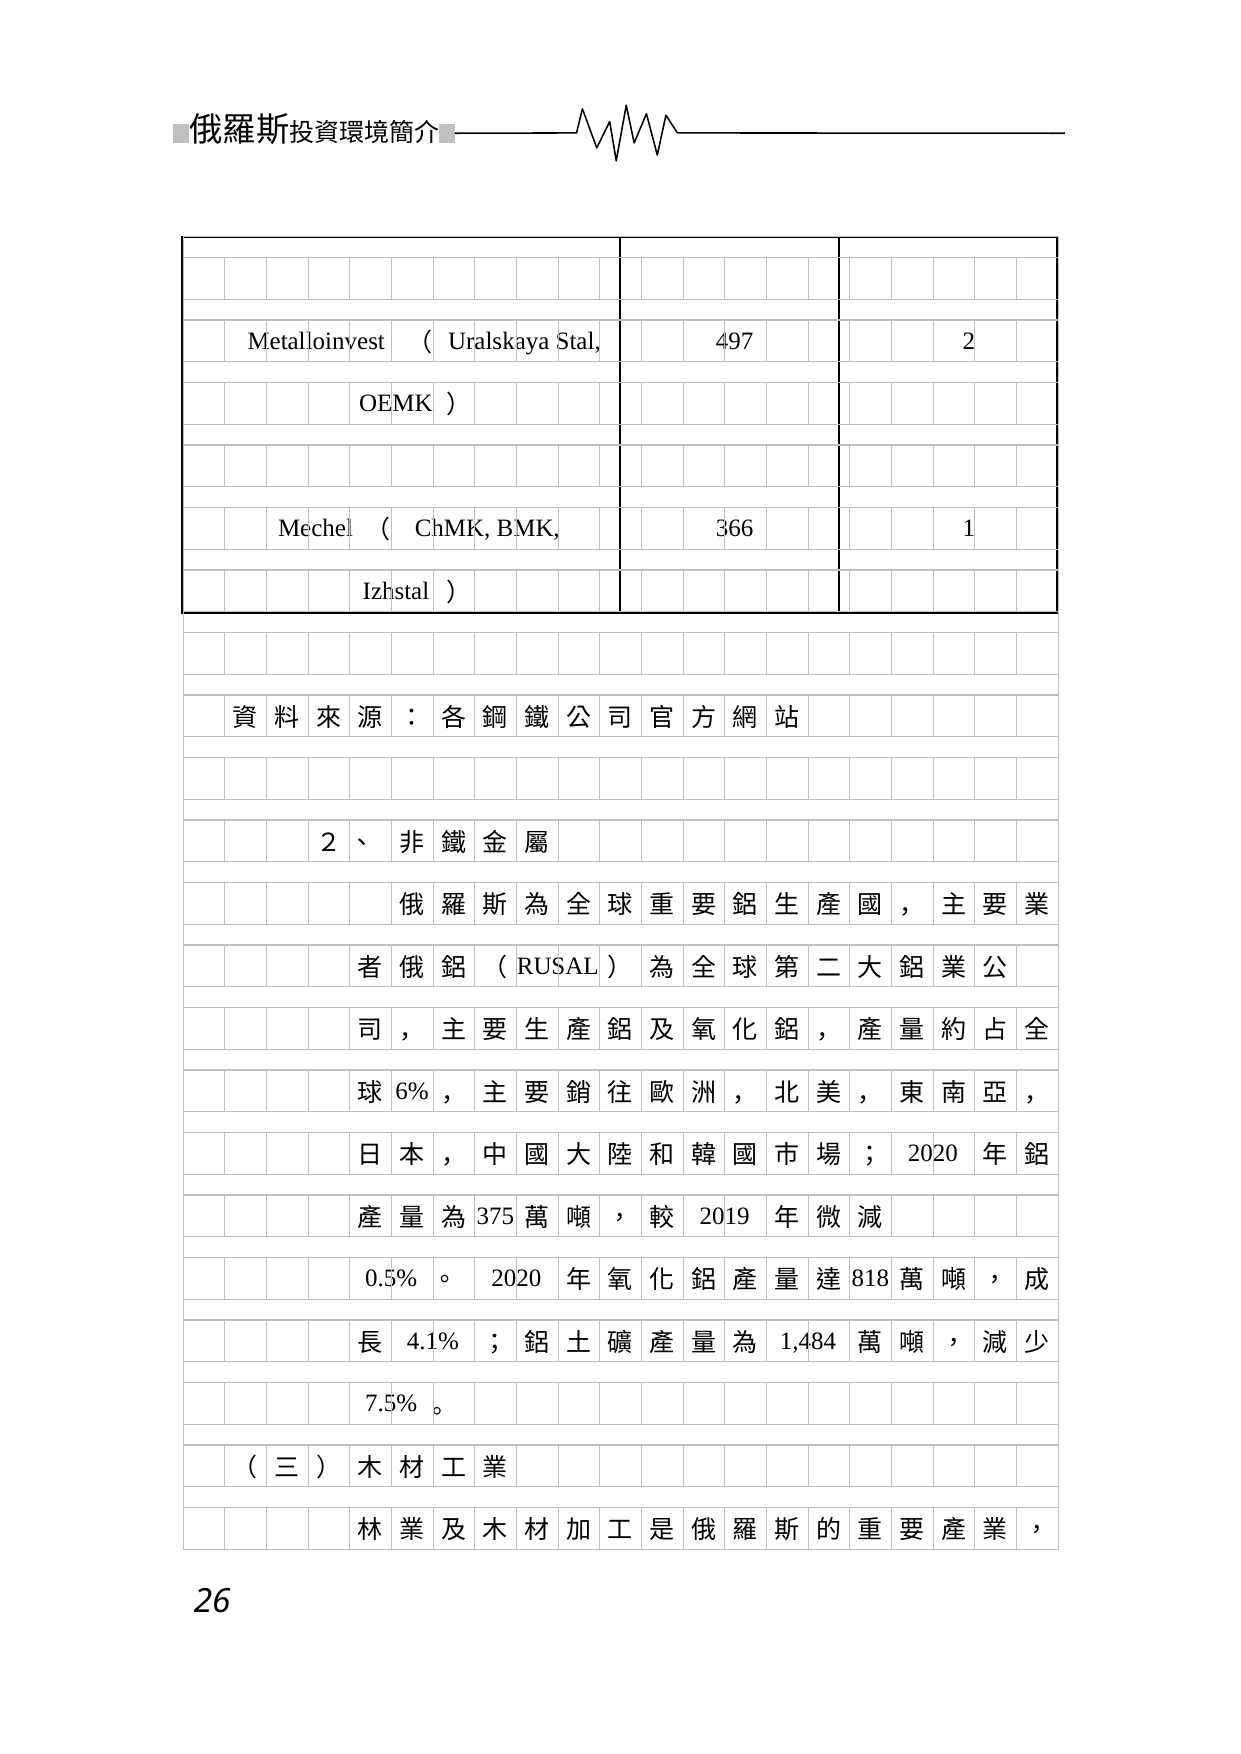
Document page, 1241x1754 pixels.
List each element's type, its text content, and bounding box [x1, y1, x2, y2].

text 俄羅斯為全球重要鋁生產國，主要業者俄鋁（RUSAL）為全球第二大鋁業公司，主要生產鋁及氧化鋁，產量約占全球6%，主要銷往歐洲，北美，東南亞，日本，中國大陸和韓國市場；2020年鋁產量為375萬噸，較2019年微減0.5%。2020年氧化鋁產量達818萬噸，成長4.1%；鋁土礦產量為1,484萬噸，減少7.5%。 [330, 1112, 1058, 1132]
table_cell [850, 446, 891, 486]
text [767, 821, 808, 861]
table_cell 366 [725, 571, 766, 611]
text [207, 1446, 224, 1486]
table_cell [934, 571, 974, 611]
table_cell Mechel（ChMK, BMK, Izhstal） [267, 571, 308, 611]
text [892, 696, 933, 736]
table_cell [1017, 383, 1056, 424]
table_cell Metalloinvest（Uralskaya Stal, OEMK） [184, 383, 224, 424]
text 三 [267, 1446, 308, 1486]
text 俄羅斯為全球重要鋁生產國，主要業者俄鋁（RUSAL）為全球第二大鋁業公司，主要生產鋁及氧化鋁，產量約占全球6%，主要銷往歐洲，北美，東南亞，日本，中國大陸和韓國市場；2020年鋁產量為375萬噸，較2019年微減0.5%。2020年氧化鋁產量達818萬噸，成長4.1%；鋁土礦產量為1,484萬噸，減少7.5%。 [330, 1050, 1058, 1069]
table_cell [840, 238, 1056, 257]
table_cell Metalloinvest（Uralskaya Stal, OEMK） [475, 258, 516, 299]
text 鐵 [517, 696, 558, 736]
text 來 [309, 696, 349, 736]
text [850, 821, 891, 861]
table_cell Metalloinvest（Uralskaya Stal, OEMK） [392, 258, 433, 299]
table_cell 497 [809, 258, 838, 299]
table_cell Mechel（ChMK, BMK, Izhstal） [184, 571, 224, 611]
table_cell Mechel（ChMK, BMK, Izhstal） [350, 571, 391, 611]
table_cell 366 [809, 446, 838, 486]
table_cell Mechel（ChMK, BMK, Izhstal） [184, 446, 224, 486]
table_cell [975, 446, 1016, 486]
table_cell 366 [767, 571, 808, 611]
table_cell [850, 258, 891, 299]
text 站 [767, 696, 808, 736]
text 司 [600, 696, 641, 736]
text [195, 696, 224, 736]
text 材 [392, 1446, 433, 1486]
table_cell Metalloinvest（Uralskaya Stal, OEMK） [225, 258, 266, 299]
table_cell Metalloinvest（Uralskaya Stal, OEMK） [184, 258, 224, 299]
table_cell [850, 571, 891, 611]
table_cell Mechel（ChMK, BMK, Izhstal） [517, 508, 558, 549]
text [600, 1446, 641, 1486]
table_cell 366 [684, 571, 724, 611]
text 工 [434, 1446, 474, 1486]
table_cell [975, 258, 1016, 299]
text 鐵 [434, 821, 474, 861]
text 、 [350, 821, 391, 861]
table_cell Metalloinvest（Uralskaya Stal, OEMK） [559, 258, 599, 299]
text [600, 821, 641, 861]
text 源 [350, 696, 391, 736]
text [850, 696, 891, 736]
table_cell 366 [621, 571, 641, 611]
table_cell Metalloinvest（Uralskaya Stal, OEMK） [434, 258, 474, 299]
text 林業及木材加工是俄羅斯的重要產業，有超過6萬家企業及100萬人投入這項產業。俄羅斯境內的森林樹木，總材積預估達820億立方公尺，占全球四分之一。不過，由於森林區的基礎設施普遍不足，僅有四成的林地可供開發（即開發林地占全球林地面積10%）。 [281, 1487, 1058, 1507]
table_cell 366 [642, 508, 683, 549]
table_cell [892, 383, 933, 424]
table_cell 497 [684, 258, 724, 299]
text 俄羅斯為全球重要鋁生產國，主要業者俄鋁（RUSAL）為全球第二大鋁業公司，主要生產鋁及氧化鋁，產量約占全球6%，主要銷往歐洲，北美，東南亞，日本，中國大陸和韓國市場；2020年鋁產量為375萬噸，較2019年微減0.5%。2020年氧化鋁產量達818萬噸，成長4.1%；鋁土礦產量為1,484萬噸，減少7.5%。 [330, 1237, 1058, 1257]
table_cell Metalloinvest（Uralskaya Stal, OEMK） [350, 258, 391, 299]
text [642, 821, 683, 861]
text [850, 1446, 891, 1486]
table_cell 497 [621, 258, 641, 299]
text [767, 1446, 808, 1486]
table_cell 366 [684, 446, 724, 486]
table_cell 366 [621, 446, 641, 486]
table_cell Mechel（ChMK, BMK, Izhstal） [184, 425, 619, 444]
table_cell 366 [725, 508, 766, 549]
text 各 [434, 696, 474, 736]
table_cell 366 [725, 446, 766, 486]
text 公 [559, 696, 599, 736]
table_cell 497 [684, 383, 724, 424]
table_cell 1 [934, 508, 974, 549]
table_cell 497 [642, 383, 683, 424]
text [684, 821, 724, 861]
table_cell 497 [621, 362, 838, 382]
table_cell 366 [621, 487, 838, 507]
table_cell 497 [621, 321, 641, 361]
table_cell Mechel（ChMK, BMK, Izhstal） [350, 446, 391, 486]
text 俄羅斯為全球重要鋁生產國，主要業者俄鋁（RUSAL）為全球第二大鋁業公司，主要生產鋁及氧化鋁，產量約占全球6%，主要銷往歐洲，北美，東南亞，日本，中國大陸和韓國市場；2020年鋁產量為375萬噸，較2019年微減0.5%。2020年氧化鋁產量達818萬噸，成長4.1%；鋁土礦產量為1,484萬噸，減少7.5%。 [330, 862, 1058, 882]
table_cell 366 [621, 425, 838, 444]
text [892, 1446, 933, 1486]
table_cell [934, 383, 974, 424]
text [975, 696, 1016, 736]
text 俄羅斯為全球重要鋁生產國，主要業者俄鋁（RUSAL）為全球第二大鋁業公司，主要生產鋁及氧化鋁，產量約占全球6%，主要銷往歐洲，北美，東南亞，日本，中國大陸和韓國市場；2020年鋁產量為375萬噸，較2019年微減0.5%。2020年氧化鋁產量達818萬噸，成長4.1%；鋁土礦產量為1,484萬噸，減少7.5%。 [330, 1175, 1058, 1194]
text [207, 1425, 1058, 1444]
table_cell [840, 425, 1056, 444]
table_cell Metalloinvest（Uralskaya Stal, OEMK） [559, 383, 599, 424]
table_cell Metalloinvest（Uralskaya Stal, OEMK） [184, 300, 619, 319]
table_cell [840, 362, 1056, 382]
table_cell Mechel（ChMK, BMK, Izhstal） [475, 508, 516, 549]
text [809, 696, 849, 736]
table_cell Metalloinvest（Uralskaya Stal, OEMK） [184, 362, 619, 382]
table_cell 366 [767, 508, 808, 549]
table_cell Metalloinvest（Uralskaya Stal, OEMK） [309, 321, 349, 361]
text 俄羅斯為全球重要鋁生產國，主要業者俄鋁（RUSAL）為全球第二大鋁業公司，主要生產鋁及氧化鋁，產量約占全球6%，主要銷往歐洲，北美，東南亞，日本，中國大陸和韓國市場；2020年鋁產量為375萬噸，較2019年微減0.5%。2020年氧化鋁產量達818萬噸，成長4.1%；鋁土礦產量為1,484萬噸，減少7.5%。 [330, 1362, 1058, 1382]
text [725, 821, 766, 861]
table_cell [892, 258, 933, 299]
table_cell Mechel（ChMK, BMK, Izhstal） [184, 487, 619, 507]
table_cell 366 [767, 446, 808, 486]
table_cell 497 [725, 321, 766, 361]
table_cell 497 [809, 383, 838, 424]
table_cell Mechel（ChMK, BMK, Izhstal） [392, 508, 433, 549]
text [975, 1446, 1016, 1486]
table_cell [975, 321, 1016, 361]
text [934, 821, 974, 861]
text 官 [642, 696, 683, 736]
table_cell Mechel（ChMK, BMK, Izhstal） [350, 508, 391, 549]
table_cell [975, 571, 1016, 611]
table_cell [840, 446, 849, 486]
table_cell Metalloinvest（Uralskaya Stal, OEMK） [309, 383, 349, 424]
text [559, 821, 599, 861]
text 資 [225, 696, 266, 736]
table_cell Metalloinvest（Uralskaya Stal, OEMK） [309, 258, 349, 299]
text （ [225, 1446, 266, 1486]
table_cell Mechel（ChMK, BMK, Izhstal） [475, 571, 516, 611]
table_cell Mechel（ChMK, BMK, Izhstal） [517, 571, 558, 611]
table_cell Metalloinvest（Uralskaya Stal, OEMK） [475, 321, 516, 361]
text [1017, 821, 1058, 861]
table_cell Metalloinvest（Uralskaya Stal, OEMK） [434, 321, 474, 361]
table_cell Metalloinvest（Uralskaya Stal, OEMK） [517, 321, 558, 361]
table_cell Mechel（ChMK, BMK, Izhstal） [517, 446, 558, 486]
table_cell [892, 321, 933, 361]
table_cell Metalloinvest（Uralskaya Stal, OEMK） [225, 383, 266, 424]
table_cell [840, 383, 849, 424]
text 網 [725, 696, 766, 736]
table_cell [1017, 508, 1056, 549]
table_cell 497 [809, 321, 838, 361]
table_cell Metalloinvest（Uralskaya Stal, OEMK） [559, 321, 599, 361]
table_cell 497 [642, 258, 683, 299]
table_cell [975, 508, 1016, 549]
table_cell Mechel（ChMK, BMK, Izhstal） [184, 508, 224, 549]
text [684, 1446, 724, 1486]
table_cell [840, 321, 849, 361]
text [1017, 1446, 1058, 1486]
text [642, 1446, 683, 1486]
text 金 [475, 821, 516, 861]
table_cell [892, 508, 933, 549]
table_cell [850, 321, 891, 361]
text [559, 1446, 599, 1486]
text 木 [350, 1446, 391, 1486]
text [975, 821, 1016, 861]
table_cell 366 [809, 571, 838, 611]
table_cell 366 [621, 508, 641, 549]
text [934, 696, 974, 736]
table_cell Metalloinvest（Uralskaya Stal, OEMK） [517, 383, 558, 424]
table_cell Metalloinvest（Uralskaya Stal, OEMK） [350, 383, 391, 424]
table_cell Metalloinvest（Uralskaya Stal, OEMK） [184, 321, 224, 361]
table_cell 497 [725, 383, 766, 424]
table_cell 497 [684, 321, 724, 361]
table_cell Mechel（ChMK, BMK, Izhstal） [392, 571, 433, 611]
table_cell Mechel（ChMK, BMK, Izhstal） [434, 508, 474, 549]
table_cell 2 [934, 321, 974, 361]
table_cell 366 [621, 550, 838, 569]
table_cell Mechel（ChMK, BMK, Izhstal） [559, 571, 599, 611]
table_cell Metalloinvest（Uralskaya Stal, OEMK） [517, 258, 558, 299]
table_cell Metalloinvest（Uralskaya Stal, OEMK） [225, 321, 266, 361]
table_cell [840, 508, 849, 549]
table_cell [840, 487, 1056, 507]
table_cell 497 [725, 258, 766, 299]
table_cell [975, 383, 1016, 424]
table_cell [934, 446, 974, 486]
table_cell Mechel（ChMK, BMK, Izhstal） [559, 508, 599, 549]
text 屬 [517, 821, 558, 861]
table_cell Mechel（ChMK, BMK, Izhstal） [309, 571, 349, 611]
table_cell 497 [621, 383, 641, 424]
table_cell 497 [767, 321, 808, 361]
table_cell Mechel（ChMK, BMK, Izhstal） [225, 571, 266, 611]
text ） [309, 1446, 349, 1486]
table_cell Metalloinvest（Uralskaya Stal, OEMK） [434, 383, 474, 424]
table_cell Metalloinvest（Uralskaya Stal, OEMK） [475, 383, 516, 424]
table_cell [840, 550, 1056, 569]
table_cell Metalloinvest（Uralskaya Stal, OEMK） [267, 383, 308, 424]
table_cell Mechel（ChMK, BMK, Izhstal） [600, 446, 619, 486]
table_cell Mechel（ChMK, BMK, Izhstal） [475, 446, 516, 486]
text [809, 821, 849, 861]
table_cell Mechel（ChMK, BMK, Izhstal） [600, 508, 619, 549]
table_cell Mechel（ChMK, BMK, Izhstal） [225, 446, 266, 486]
table_cell Mechel（ChMK, BMK, Izhstal） [309, 508, 349, 549]
table_cell Metalloinvest（Uralskaya Stal, OEMK） [392, 383, 433, 424]
text [281, 800, 1058, 819]
table_cell [840, 571, 849, 611]
table_cell 497 [621, 238, 838, 257]
table_cell Mechel（ChMK, BMK, Izhstal） [184, 550, 619, 569]
table_cell [892, 446, 933, 486]
table_cell [850, 508, 891, 549]
table_cell Mechel（ChMK, BMK, Izhstal） [434, 571, 474, 611]
table_cell 497 [767, 258, 808, 299]
table_cell [1017, 321, 1056, 361]
table_cell Mechel（ChMK, BMK, Izhstal） [600, 571, 619, 611]
table_cell [850, 383, 891, 424]
table_cell Metalloinvest（Uralskaya Stal, OEMK） [600, 321, 619, 361]
table_cell [1017, 258, 1056, 299]
text 非 [392, 821, 433, 861]
table_cell Metalloinvest（Uralskaya Stal, OEMK） [267, 258, 308, 299]
table_cell 497 [642, 321, 683, 361]
table_cell Mechel（ChMK, BMK, Izhstal） [559, 446, 599, 486]
table_cell Metalloinvest（Uralskaya Stal, OEMK） [600, 383, 619, 424]
text 俄羅斯為全球重要鋁生產國，主要業者俄鋁（RUSAL）為全球第二大鋁業公司，主要生產鋁及氧化鋁，產量約占全球6%，主要銷往歐洲，北美，東南亞，日本，中國大陸和韓國市場；2020年鋁產量為375萬噸，較2019年微減0.5%。2020年氧化鋁產量達818萬噸，成長4.1%；鋁土礦產量為1,484萬噸，減少7.5%。 [330, 987, 1058, 1007]
table_cell [840, 300, 1056, 319]
table_cell Mechel（ChMK, BMK, Izhstal） [434, 446, 474, 486]
table_cell 497 [767, 383, 808, 424]
text 鋼 [475, 696, 516, 736]
table_cell [892, 571, 933, 611]
table_cell [934, 258, 974, 299]
table_cell [1017, 571, 1056, 611]
text ： [392, 696, 433, 736]
table_cell Metalloinvest（Uralskaya Stal, OEMK） [600, 258, 619, 299]
text [1017, 696, 1045, 736]
table_cell [840, 258, 849, 299]
text [517, 1446, 558, 1486]
table_cell Metalloinvest（Uralskaya Stal, OEMK） [392, 321, 433, 361]
table_cell 366 [684, 508, 724, 549]
table_cell Mechel（ChMK, BMK, Izhstal） [309, 446, 349, 486]
table_cell Metalloinvest（Uralskaya Stal, OEMK） [267, 321, 308, 361]
text [809, 1446, 849, 1486]
text 俄羅斯為全球重要鋁生產國，主要業者俄鋁（RUSAL）為全球第二大鋁業公司，主要生產鋁及氧化鋁，產量約占全球6%，主要銷往歐洲，北美，東南亞，日本，中國大陸和韓國市場；2020年鋁產量為375萬噸，較2019年微減0.5%。2020年氧化鋁產量達818萬噸，成長4.1%；鋁土礦產量為1,484萬噸，減少7.5%。 [330, 925, 1058, 944]
table_cell [1017, 446, 1056, 486]
text [195, 675, 1045, 694]
text [892, 821, 933, 861]
text ２ [309, 821, 349, 861]
table_cell Mechel（ChMK, BMK, Izhstal） [267, 446, 308, 486]
table_cell Mechel（ChMK, BMK, Izhstal） [267, 508, 308, 549]
text [281, 821, 308, 861]
text 料 [267, 696, 308, 736]
table_cell Mechel（ChMK, BMK, Izhstal） [225, 508, 266, 549]
table_cell Metalloinvest（Uralskaya Stal, OEMK） [184, 238, 619, 257]
table_cell 366 [809, 508, 838, 549]
table_cell Mechel（ChMK, BMK, Izhstal） [392, 446, 433, 486]
text 俄羅斯為全球重要鋁生產國，主要業者俄鋁（RUSAL）為全球第二大鋁業公司，主要生產鋁及氧化鋁，產量約占全球6%，主要銷往歐洲，北美，東南亞，日本，中國大陸和韓國市場；2020年鋁產量為375萬噸，較2019年微減0.5%。2020年氧化鋁產量達818萬噸，成長4.1%；鋁土礦產量為1,484萬噸，減少7.5%。 [330, 1300, 1058, 1319]
text [934, 1446, 974, 1486]
text [725, 1446, 766, 1486]
table_cell Metalloinvest（Uralskaya Stal, OEMK） [350, 321, 391, 361]
table_cell 497 [621, 300, 838, 319]
table_cell 366 [642, 446, 683, 486]
text 業 [475, 1446, 516, 1486]
table_cell 366 [642, 571, 683, 611]
text 方 [684, 696, 724, 736]
